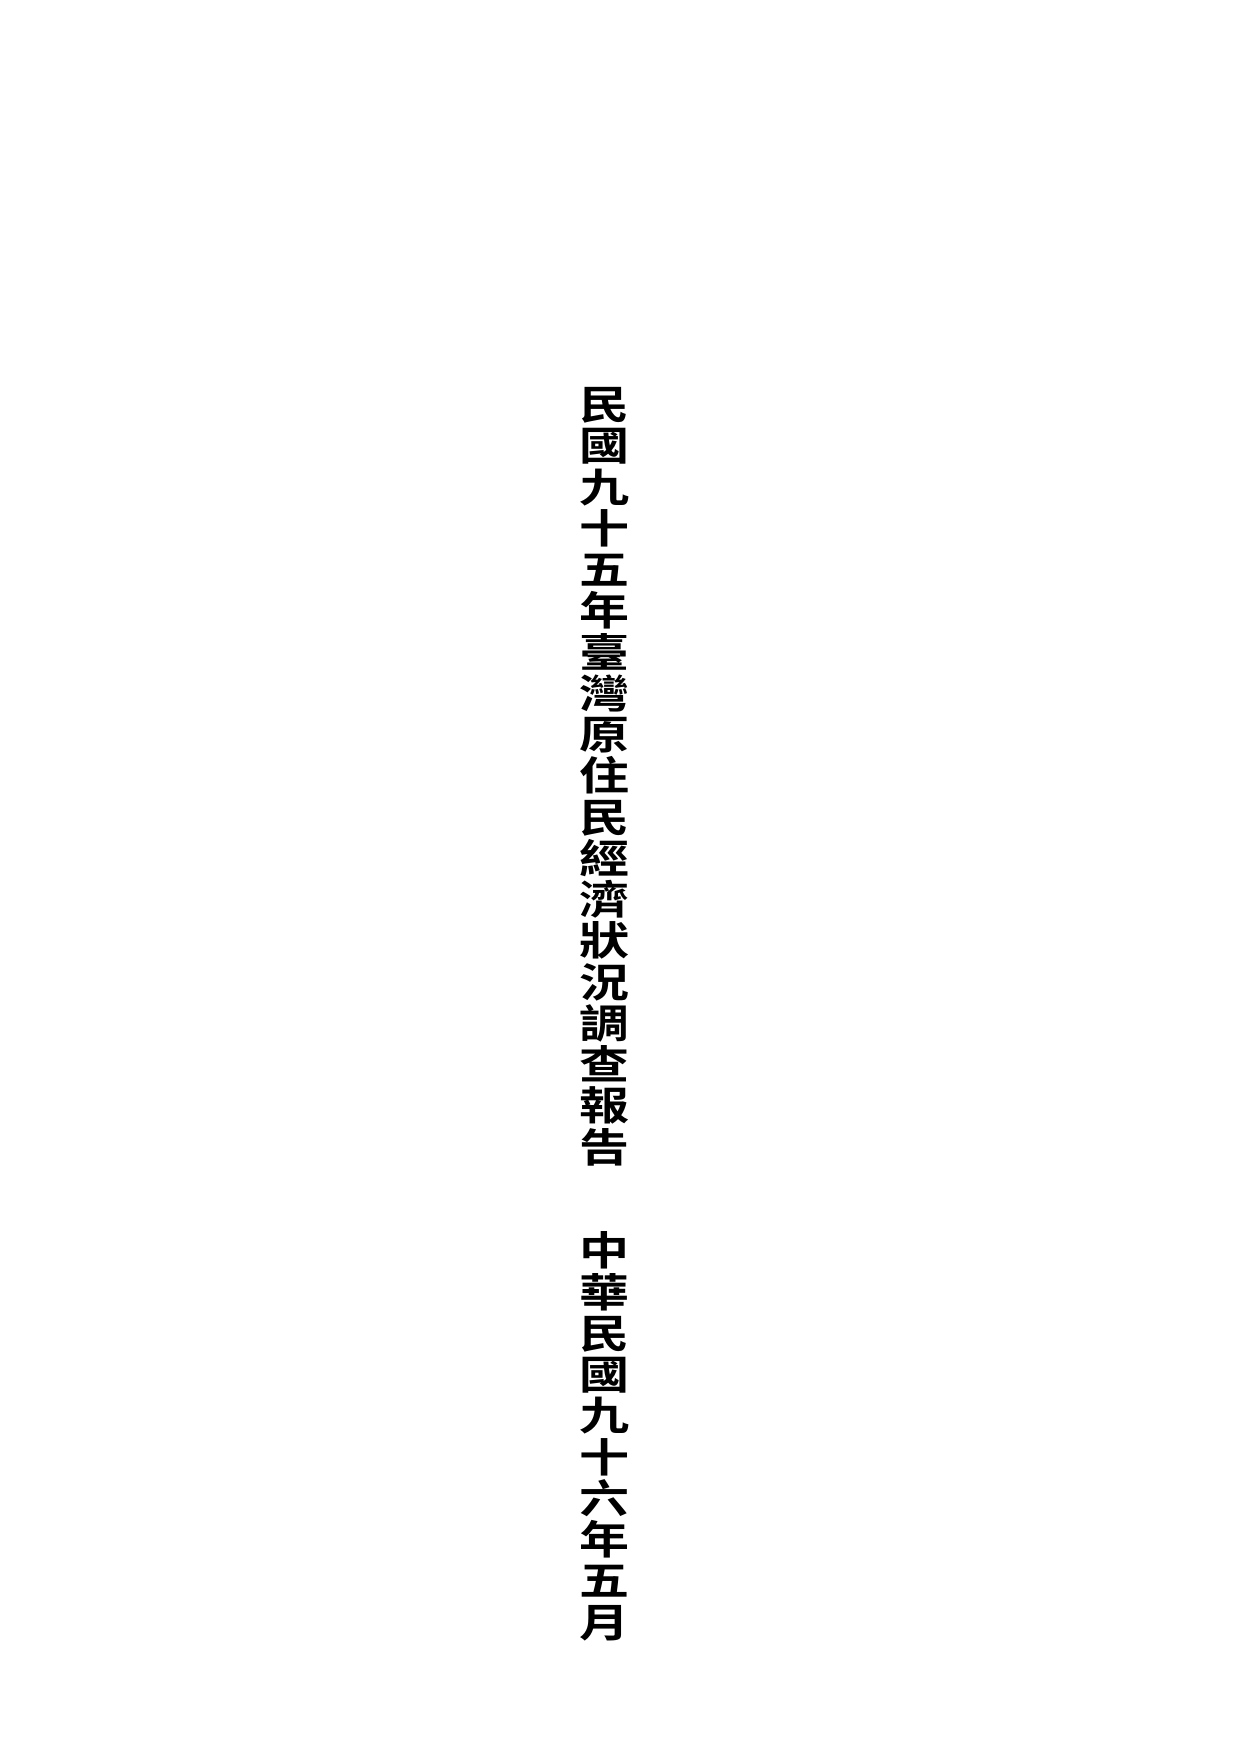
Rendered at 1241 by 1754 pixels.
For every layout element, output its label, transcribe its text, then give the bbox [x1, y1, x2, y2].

text 民國九十五年臺灣原住民經濟狀況調查報告 中華民國九十六年五月 [563, 231, 646, 1641]
